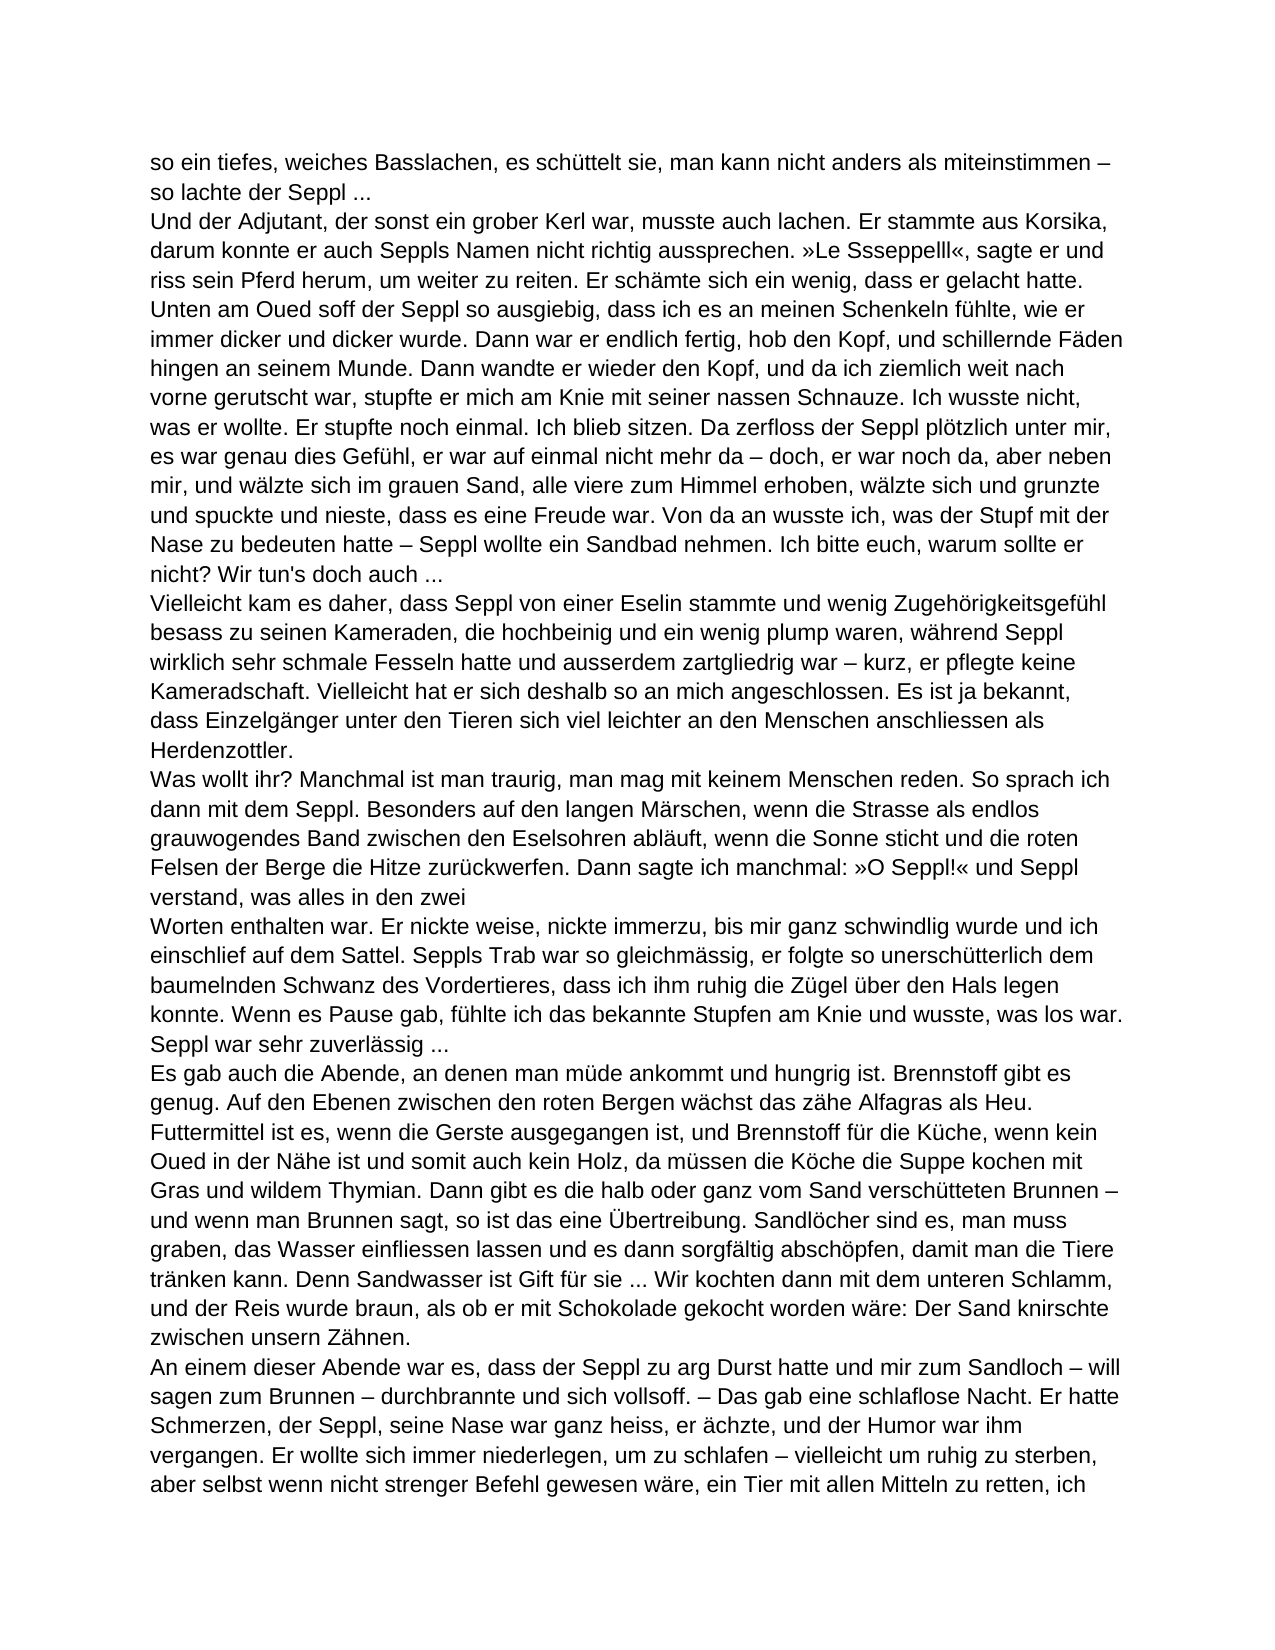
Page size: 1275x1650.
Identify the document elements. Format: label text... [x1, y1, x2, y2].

text Vielleicht kam es daher, dass Seppl von einer Eselin stammte und wenig Zugehörigkeitsgefühl besass zu seinen Kameraden, die hochbeinig und ein wenig plump waren, während Seppl wirklich sehr schmale Fesseln hatte und ausserdem zartgliedrig war – kurz, er pflegte keine Kameradschaft. Vielleicht hat er sich deshalb so an mich angeschlossen. Es ist ja bekannt, dass Einzelgänger unter den Tieren sich viel leichter an den Menschen anschliessen als Herdenzottler. [150, 591, 1125, 763]
text Worten enthalten war. Er nickte weise, nickte immerzu, bis mir ganz schwindlig wurde und ich einschlief auf dem Sattel. Seppls Trab war so gleichmässig, er folgte so unerschütterlich dem baumelnden Schwanz des Vordertieres, dass ich ihm ruhig die Zügel über den Hals legen konnte. Wenn es Pause gab, fühlte ich das bekannte Stupfen am Knie und wusste, was los war. Seppl war sehr zuverlässig ... [150, 914, 1125, 1057]
text Was wollt ihr? Manchmal ist man traurig, man mag mit keinem Menschen reden. So sprach ich dann mit dem Seppl. Besonders auf den langen Märschen, wenn die Strasse als endlos grauwogendes Band zwischen den Eselsohren abläuft, wenn die Sonne sticht und die roten Felsen der Berge die Hitze zurückwerfen. Dann sagte ich manchmal: »O Seppl!« und Seppl verstand, was alles in den zwei [150, 767, 1125, 910]
text Und der Adjutant, der sonst ein grober Kerl war, musste auch lachen. Er stammte aus Korsika, darum konnte er auch Seppls Namen nicht richtig aussprechen. »Le Ssseppelll«, sagte er und riss sein Pferd herum, um weiter zu reiten. Er schämte sich ein wenig, dass er gelacht hatte. Unten am Oued soff der Seppl so ausgiebig, dass ich es an meinen Schenkeln fühlte, wie er immer dicker und dicker wurde. Dann war er endlich fertig, hob den Kopf, und schillernde Fäden hingen an seinem Munde. Dann wandte er wieder den Kopf, und da ich ziemlich weit nach vorne gerutscht war, stupfte er mich am Knie mit seiner nassen Schnauze. Ich wusste nicht, was er wollte. Er stupfte noch einmal. Ich blieb sitzen. Da zerfloss der Seppl plötzlich unter mir, es war genau dies Gefühl, er war auf einmal nicht mehr da – doch, er war noch da, aber neben mir, und wälzte sich im grauen Sand, alle viere zum Himmel erhoben, wälzte sich und grunzte und spuckte und nieste, dass es eine Freude war. Von da an wusste ich, was der Stupf mit der Nase zu bedeuten hatte – Seppl wollte ein Sandbad nehmen. Ich bitte euch, warum sollte er nicht? Wir tun's doch auch ... [150, 209, 1125, 587]
text so ein tiefes, weiches Basslachen, es schüttelt sie, man kann nicht anders als miteinstimmen – so lachte der Seppl ... [150, 150, 1125, 205]
text Es gab auch die Abende, an denen man müde ankommt und hungrig ist. Brennstoff gibt es genug. Auf den Ebenen zwischen den roten Bergen wächst das zähe Alfagras als Heu. Futtermittel ist es, wenn die Gerste ausgegangen ist, und Brennstoff für die Küche, wenn kein Oued in der Nähe ist und somit auch kein Holz, da müssen die Köche die Suppe kochen mit Gras und wildem Thymian. Dann gibt es die halb oder ganz vom Sand verschütteten Brunnen – und wenn man Brunnen sagt, so ist das eine Übertreibung. Sandlöcher sind es, man muss graben, das Wasser einfliessen lassen und es dann sorgfältig abschöpfen, damit man die Tiere tränken kann. Denn Sandwasser ist Gift für sie ... Wir kochten dann mit dem unteren Schlamm, und der Reis wurde braun, als ob er mit Schokolade gekocht worden wäre: Der Sand knirschte zwischen unsern Zähnen. [150, 1061, 1125, 1351]
text An einem dieser Abende war es, dass der Seppl zu arg Durst hatte und mir zum Sandloch – will sagen zum Brunnen – durchbrannte und sich vollsoff. – Das gab eine schlaflose Nacht. Er hatte Schmerzen, der Seppl, seine Nase war ganz heiss, er ächzte, und der Humor war ihm vergangen. Er wollte sich immer niederlegen, um zu schlafen – vielleicht um ruhig zu sterben, aber selbst wenn nicht strenger Befehl gewesen wäre, ein Tier mit allen Mitteln zu retten, ich [150, 1354, 1125, 1497]
